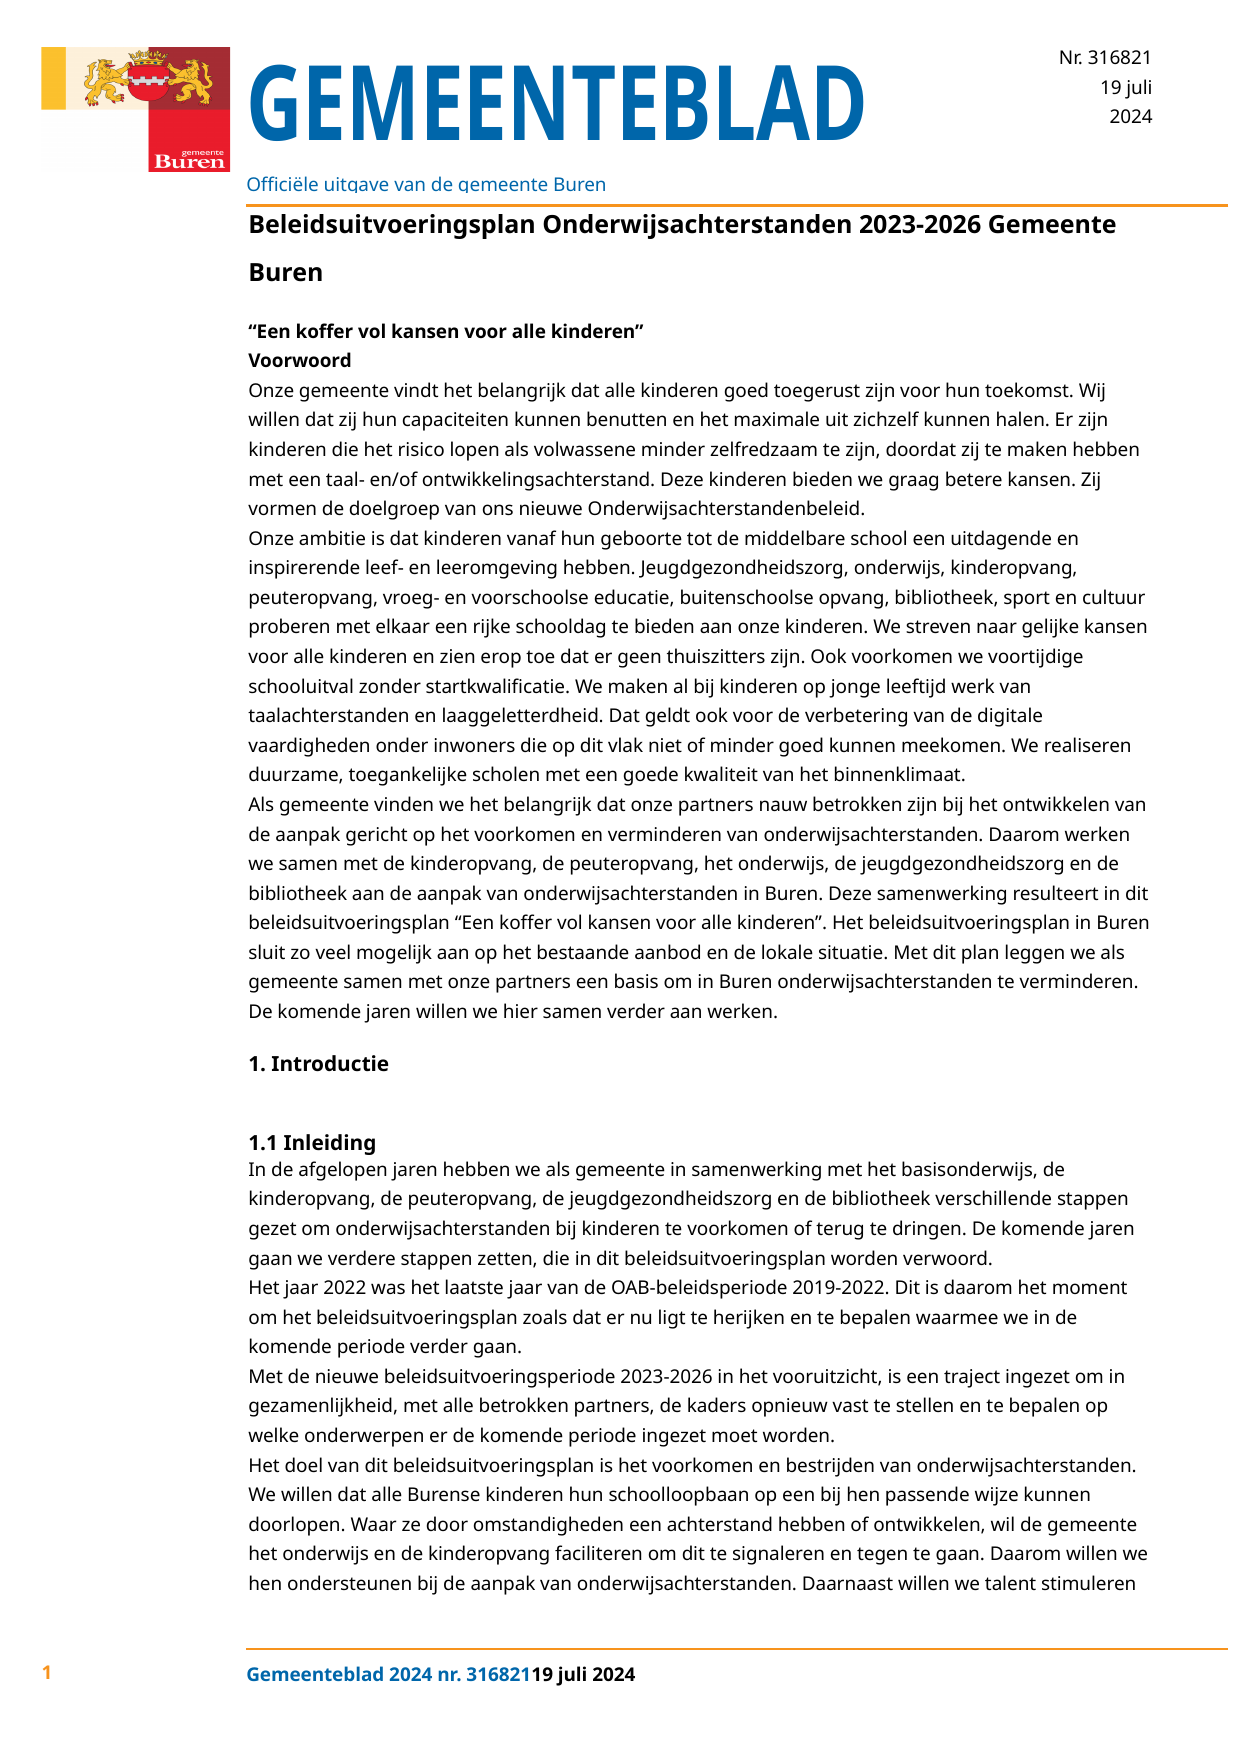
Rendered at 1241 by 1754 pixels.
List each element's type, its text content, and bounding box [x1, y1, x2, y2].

text Beleidsuitvoeringsplan Onderwijsachterstanden 2023-2026 Gemeente Buren [248, 207, 1152, 288]
text Onze gemeente vindt het belangrijk dat alle kinderen goed toegerust zijn voor hun toekomst. Wij willen dat zij hun capaciteiten kunnen benutten en het maximale uit zichzelf kunnen halen. Er zijn kinderen die het risico lopen als volwassene minder zelfredzaam te zijn, doordat zij te maken hebben met een taal- en/of ontwikkelingsachterstand. Deze kinderen bieden we graag betere kansen. Zij vormen de doelgroep van ons nieuwe Onderwijsachterstandenbeleid. [248, 377, 1152, 521]
text Het jaar 2022 was het laatste jaar van de OAB-beleidsperiode 2019-2022. Dit is daarom het moment om het beleidsuitvoeringsplan zoals dat er nu ligt te herijken en te bepalen waarmee we in de komende periode verder gaan. [248, 1274, 1152, 1359]
text 1. Introductie [248, 1049, 1152, 1077]
text Met de nieuwe beleidsuitvoeringsperiode 2023-2026 in het vooruitzicht, is een traject ingezet om in gezamenlijkheid, met alle betrokken partners, de kaders opnieuw vast te stellen en te bepalen op welke onderwerpen er de komende periode ingezet moet worden. [248, 1363, 1152, 1448]
text “Een koffer vol kansen voor alle kinderen” [248, 318, 1152, 344]
text Voorwoord [248, 347, 1152, 373]
text Onze ambitie is dat kinderen vanaf hun geboorte tot de middelbare school een uitdagende en inspirerende leef- en leeromgeving hebben. Jeugdgezondheidszorg, onderwijs, kinderopvang, peuteropvang, vroeg- en voorschoolse educatie, buitenschoolse opvang, bibliotheek, sport en cultuur proberen met elkaar een rijke schooldag te bieden aan onze kinderen. We streven naar gelijke kansen voor alle kinderen en zien erop toe dat er geen thuiszitters zijn. Ook voorkomen we voortijdige schooluitval zonder startkwalificatie. We maken al bij kinderen op jonge leeftijd werk van taalachterstanden en laaggeletterdheid. Dat geldt ook voor de verbetering van de digitale vaardigheden onder inwoners die op dit vlak niet of minder goed kunnen meekomen. We realiseren duurzame, toegankelijke scholen met een goede kwaliteit van het binnenklimaat. [248, 525, 1152, 787]
text In de afgelopen jaren hebben we als gemeente in samenwerking met het basisonderwijs, de kinderopvang, de peuteropvang, de jeugdgezondheidszorg en de bibliotheek verschillende stappen gezet om onderwijsachterstanden bij kinderen te voorkomen of terug te dringen. De komende jaren gaan we verdere stappen zetten, die in dit beleidsuitvoeringsplan worden verwoord. [248, 1156, 1152, 1271]
text 1.1 Inleiding [248, 1128, 1152, 1156]
text Het doel van dit beleidsuitvoeringsplan is het voorkomen en bestrijden van onderwijsachterstanden. We willen dat alle Burense kinderen hun schoolloopbaan op een bij hen passende wijze kunnen doorlopen. Waar ze door omstandigheden een achterstand hebben of ontwikkelen, wil de gemeente het onderwijs en de kinderopvang faciliteren om dit te signaleren en tegen te gaan. Daarom willen we hen ondersteunen bij de aanpak van onderwijsachterstanden. Daarnaast willen we talent stimuleren [248, 1452, 1152, 1596]
text Als gemeente vinden we het belangrijk dat onze partners nauw betrokken zijn bij het ontwikkelen van de aanpak gericht op het voorkomen en verminderen van onderwijsachterstanden. Daarom werken we samen met de kinderopvang, de peuteropvang, het onderwijs, de jeugdgezondheidszorg en de bibliotheek aan de aanpak van onderwijsachterstanden in Buren. Deze samenwerking resulteert in dit beleidsuitvoeringsplan “Een koffer vol kansen voor alle kinderen”. Het beleidsuitvoeringsplan in Buren sluit zo veel mogelijk aan op het bestaande aanbod en de lokale situatie. Met dit plan leggen we als gemeente samen met onze partners een basis om in Buren onderwijsachterstanden te verminderen. De komende jaren willen we hier samen verder aan werken. [248, 791, 1152, 1024]
picture [41, 47, 231, 172]
